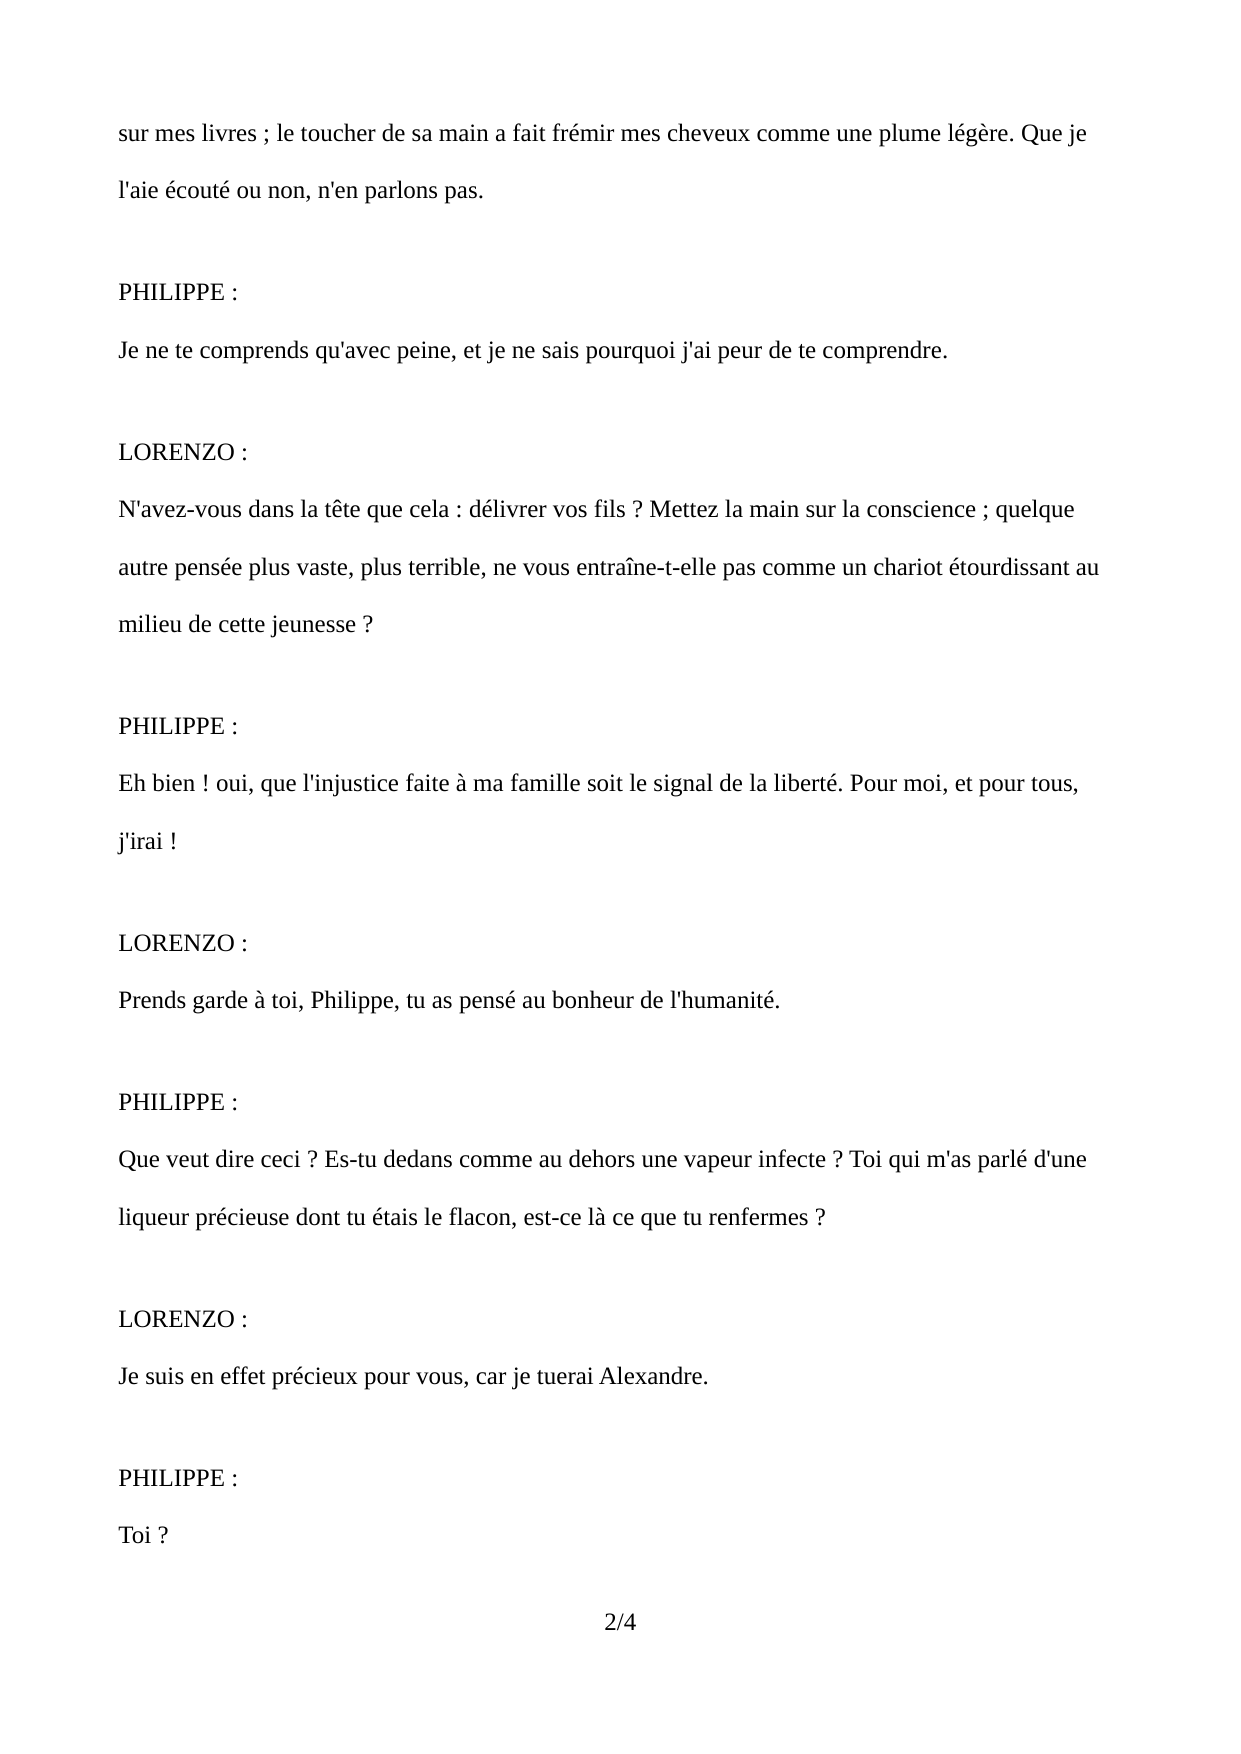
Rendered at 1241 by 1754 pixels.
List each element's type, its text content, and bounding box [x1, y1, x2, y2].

text PHILIPPE : Je ne te comprends qu'avec peine, et je ne sais pourquoi j'ai peur de te comprendre. [118, 277, 1122, 364]
text LORENZO : N'avez-vous dans la tête que cela : délivrer vos fils ? Mettez la main sur la conscience ; quelque autre pensée plus vaste, plus terrible, ne vous entraîne-t-elle pas comme un chariot étourdissant au milieu de cette jeunesse ? [118, 437, 1122, 638]
text PHILIPPE : Eh bien ! oui, que l'injustice faite à ma famille soit le signal de la liberté. Pour moi, et pour tous, j'irai ! [118, 711, 1122, 855]
text PHILIPPE : Toi ? [118, 1463, 1122, 1549]
text LORENZO : Prends garde à toi, Philippe, tu as pensé au bonheur de l'humanité. [118, 928, 1122, 1014]
text PHILIPPE : Que veut dire ceci ? Es-tu dedans comme au dehors une vapeur infecte ? Toi qui m'as parlé d'une liqueur précieuse dont tu étais le flacon, est-ce là ce que tu renfermes ? [118, 1087, 1122, 1231]
text sur mes livres ; le toucher de sa main a fait frémir mes cheveux comme une plume légère. Que je l'aie écouté ou non, n'en parlons pas. [118, 118, 1122, 204]
text LORENZO : Je suis en effet précieux pour vous, car je tuerai Alexandre. [118, 1304, 1122, 1390]
